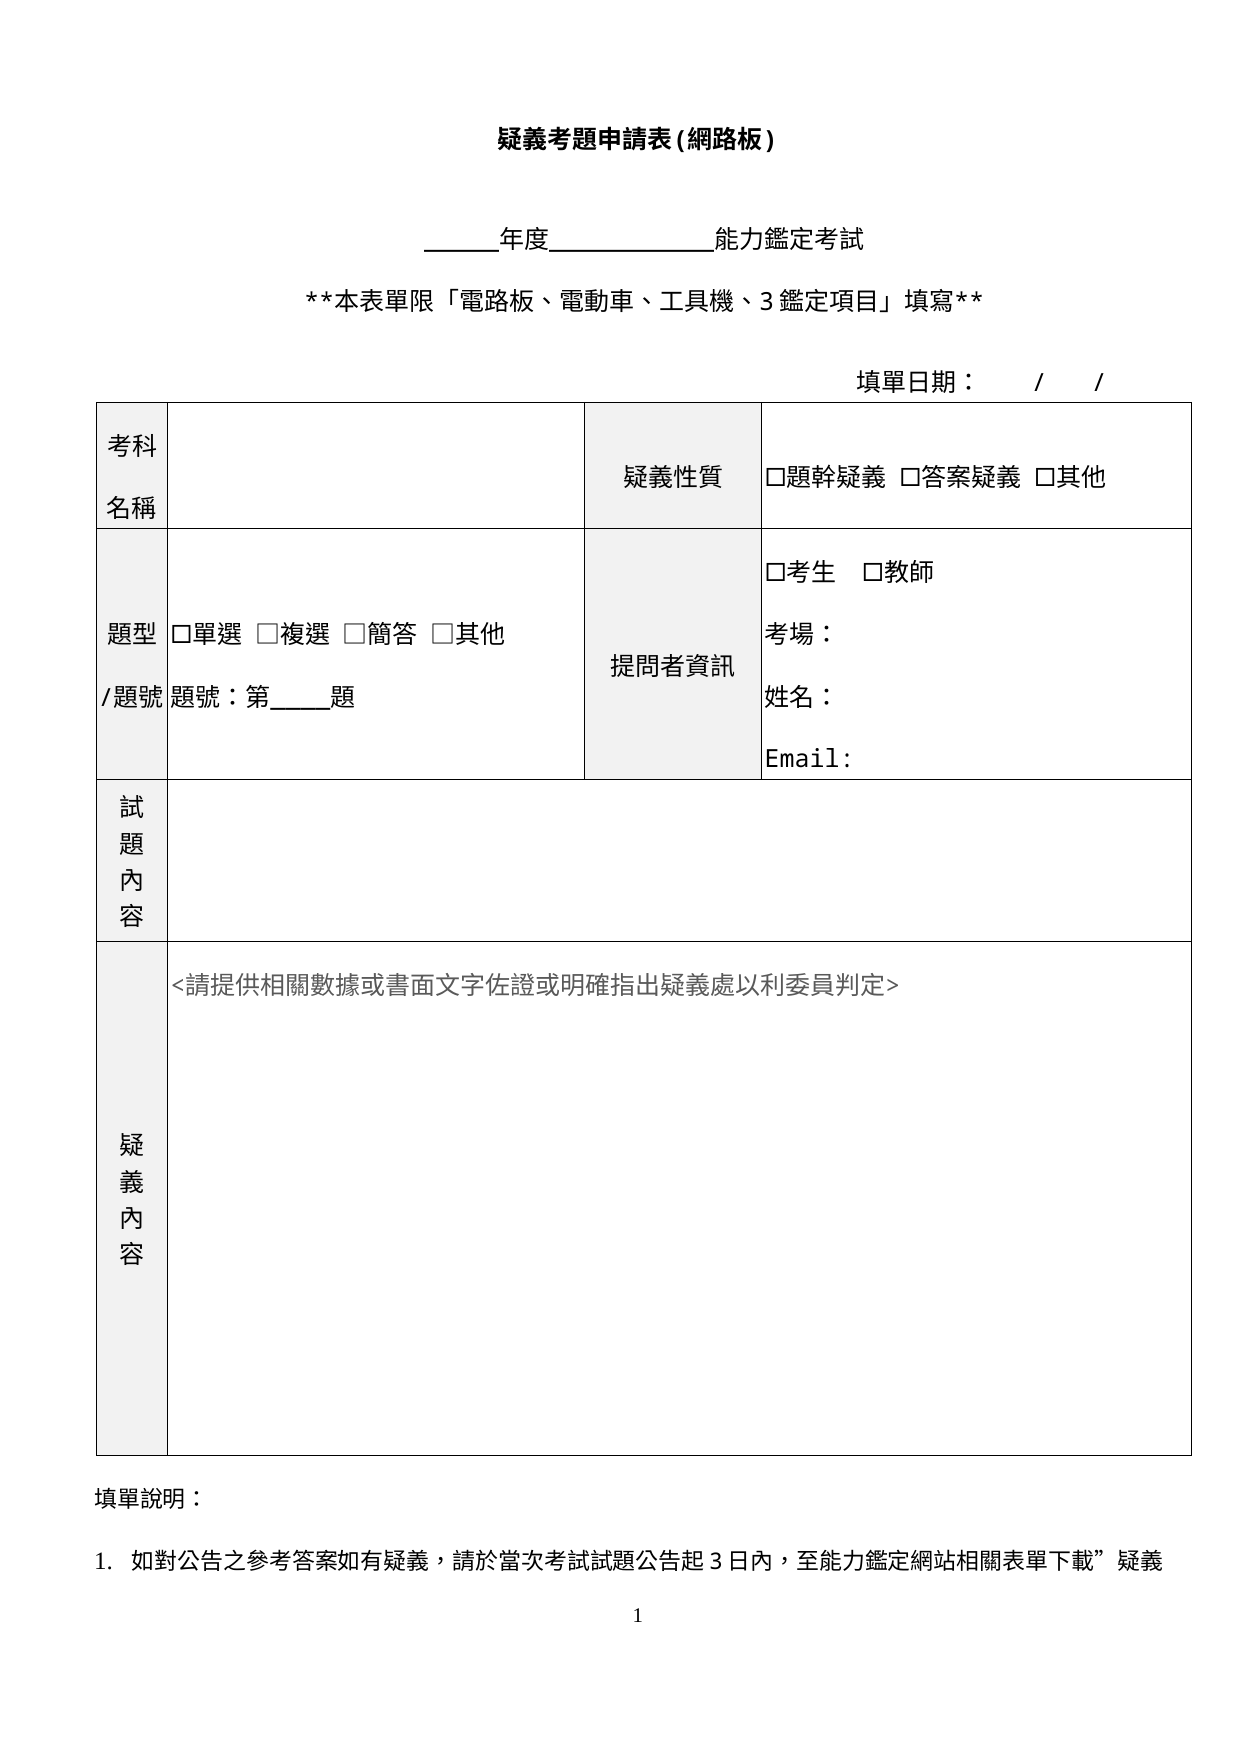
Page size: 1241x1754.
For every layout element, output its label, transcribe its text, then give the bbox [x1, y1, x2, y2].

text 填單日期： / / [94, 339, 1181, 402]
table_cell £考生 £教師 考場： 姓名： Email: [762, 529, 1191, 779]
table_cell <請提供相關數據或書面文字佐證或明確指出疑義處以利委員判定> [168, 942, 1191, 1455]
table_header 考科名稱 [97, 403, 167, 528]
text 疑義考題申請表(網路板) [94, 96, 1181, 158]
text 填單說明： [94, 1456, 1181, 1518]
table_cell 試題內容 [97, 780, 167, 941]
table_cell 疑義內容 [97, 942, 167, 1455]
text **本表單限「電路板、電動車、工具機、3鑑定項目」填寫** [106, 258, 1181, 321]
table_cell 提問者資訊 [585, 529, 761, 779]
table_header 疑義性質 [585, 403, 761, 528]
table_header £題幹疑義 £答案疑義 £其他 [762, 403, 1191, 528]
table_cell 題型/題號 [97, 529, 167, 779]
table_cell £單選 □複選 □簡答 □其他 題號：第____題 [168, 529, 584, 779]
text _____年度___________能力鑑定考試 [106, 196, 1181, 258]
table_cell [168, 780, 1191, 941]
table_header [168, 403, 584, 528]
list 如對公告之參考答案如有疑義，請於當次考試試題公告起3日內，至能力鑑定網站相關表單下載”疑義 [94, 1518, 1181, 1581]
